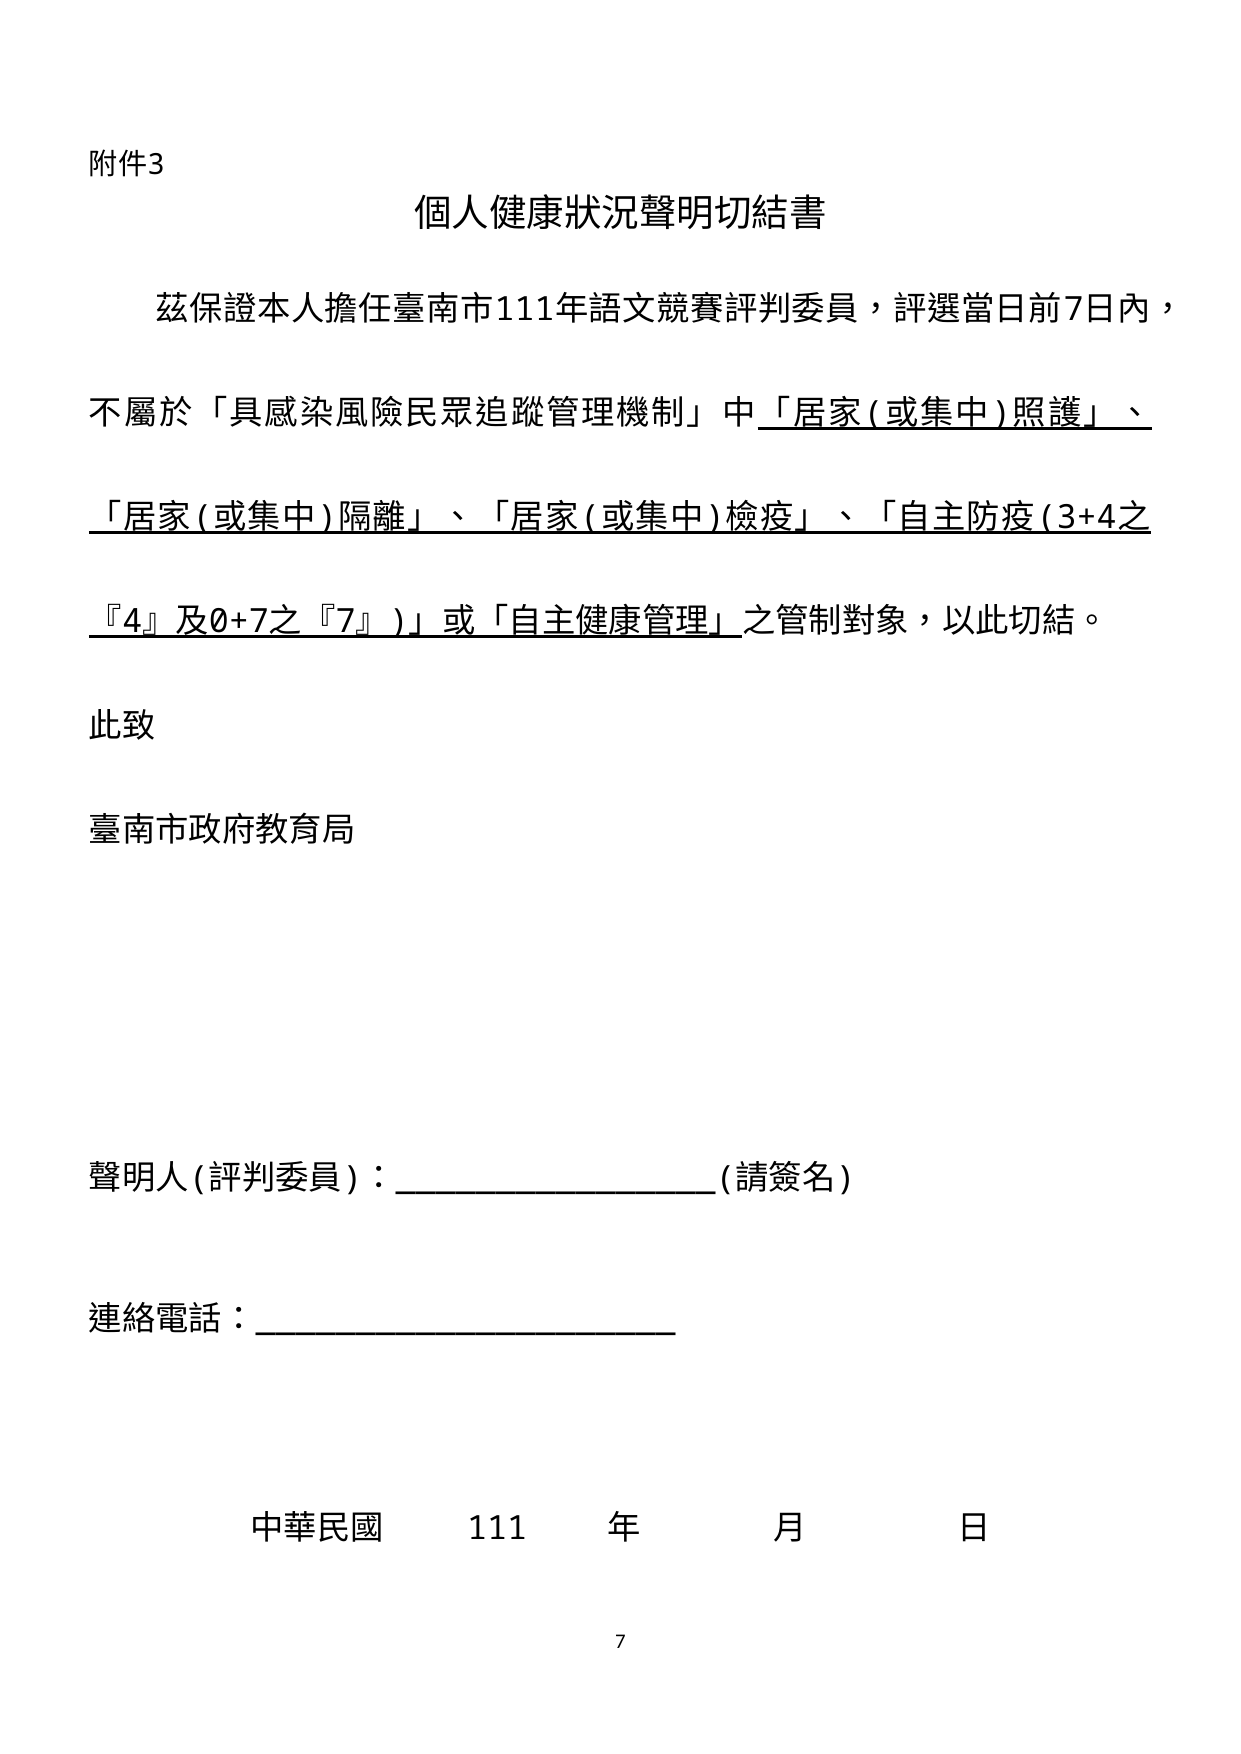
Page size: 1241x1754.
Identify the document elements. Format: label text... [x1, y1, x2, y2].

text 此致 [89, 654, 1152, 758]
text 臺南市政府教育局 [89, 758, 1152, 862]
text 中華民國 111 年 月 日 [89, 1497, 1152, 1549]
text 附件3 [89, 133, 1152, 185]
text 連絡電話：_____________________ [89, 1289, 1152, 1341]
text 茲保證本人擔任臺南市111年語文競賽評判委員，評選當日前7日內，不屬於「具感染風險民眾追蹤管理機制」中「居家(或集中)照護」、「居家(或集中)隔離」、「居家(或集中)檢疫」、「自主防疫(3+4之『4』及0+7之『7』)」或「自主健康管理」之管制對象，以此切結。 [89, 237, 1152, 654]
text 個人健康狀況聲明切結書 [89, 185, 1152, 237]
text 聲明人(評判委員)：________________(請簽名) [89, 1122, 1152, 1206]
